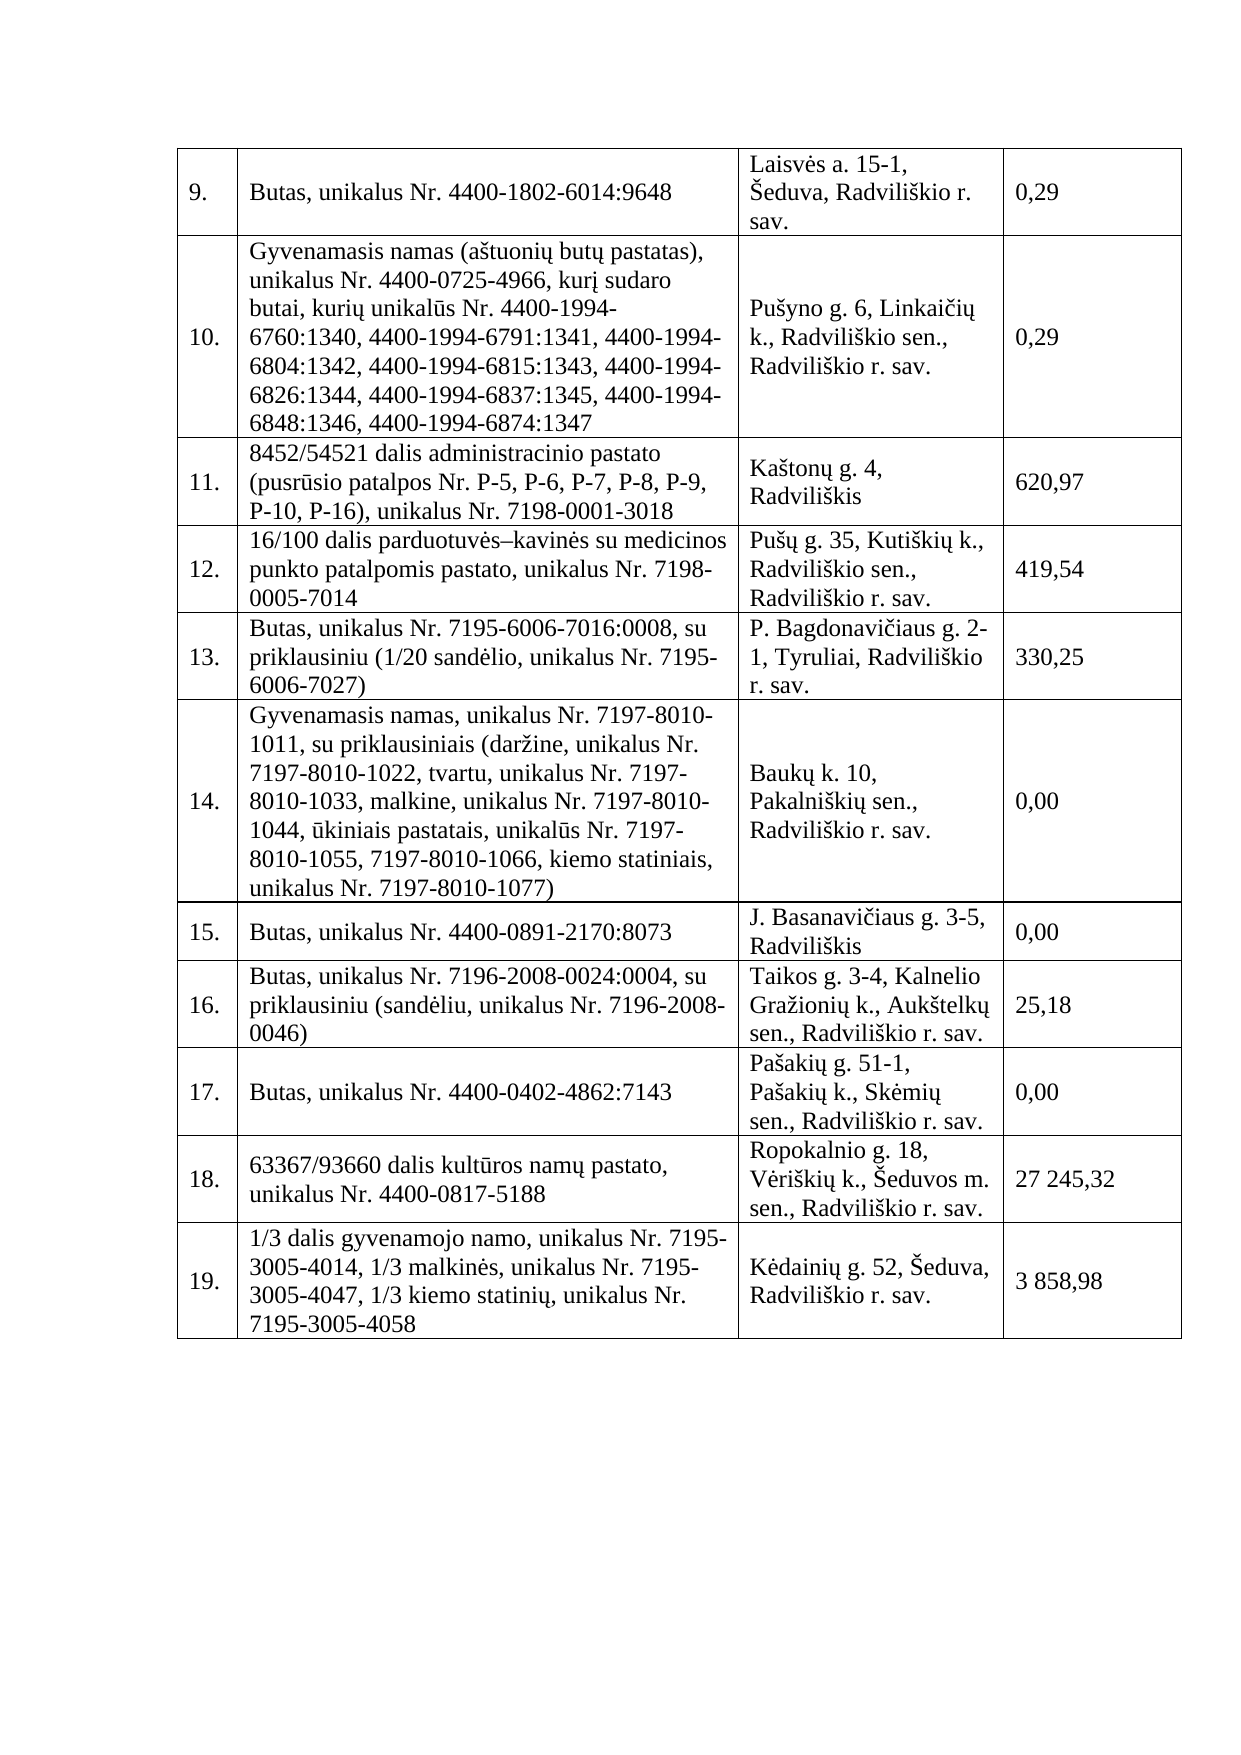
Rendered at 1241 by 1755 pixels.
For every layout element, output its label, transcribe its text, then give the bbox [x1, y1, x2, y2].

table_cell 0,00 [1004, 700, 1181, 901]
table_cell 16/100 dalis parduotuvės–kavinės su medicinos punkto patalpomis pastato, unikalus Nr. 7198-0005-7014 [238, 526, 738, 612]
table_cell Kėdainių g. 52, Šeduva, Radviliškio r. sav. [739, 1223, 1003, 1338]
table_cell 3 858,98 [1004, 1223, 1181, 1338]
table_cell Pušų g. 35, Kutiškių k., Radviliškio sen., Radviliškio r. sav. [739, 526, 1003, 612]
table_cell 27 245,32 [1004, 1136, 1181, 1222]
table_cell Baukų k. 10, Pakalniškių sen., Radviliškio r. sav. [739, 700, 1003, 901]
table_cell 15. [178, 903, 237, 960]
table_cell J. Basanavičiaus g. 3-5, Radviliškis [739, 903, 1003, 960]
table_cell Ropokalnio g. 18, Vėriškių k., Šeduvos m. sen., Radviliškio r. sav. [739, 1136, 1003, 1222]
table_cell 11. [178, 438, 237, 524]
table_cell 63367/93660 dalis kultūros namų pastato, unikalus Nr. 4400-0817-5188 [238, 1136, 738, 1222]
table_cell P. Bagdonavičiaus g. 2-1, Tyruliai, Radviliškio r. sav. [739, 613, 1003, 699]
table_cell 0,00 [1004, 1048, 1181, 1134]
table_cell Pašakių g. 51-1, Pašakių k., Skėmių sen., Radviliškio r. sav. [739, 1048, 1003, 1134]
table_cell 0,29 [1004, 149, 1181, 235]
table_cell Gyvenamasis namas (aštuonių butų pastatas), unikalus Nr. 4400-0725-4966, kurį sudaro butai, kurių unikalūs Nr. 4400-1994-6760:1340, 4400-1994-6791:1341, 4400-1994-6804:1342, 4400-1994-6815:1343, 4400-1994-6826:1344, 4400-1994-6837:1345, 4400-1994-6848:1346, 4400-1994-6874:1347 [238, 236, 738, 437]
table_cell 620,97 [1004, 438, 1181, 524]
table_cell 25,18 [1004, 961, 1181, 1047]
table_cell 8452/54521 dalis administracinio pastato (pusrūsio patalpos Nr. P-5, P-6, P-7, P-8, P-9, P-10, P-16), unikalus Nr. 7198-0001-3018 [238, 438, 738, 524]
table_cell 1/3 dalis gyvenamojo namo, unikalus Nr. 7195-3005-4014, 1/3 malkinės, unikalus Nr. 7195-3005-4047, 1/3 kiemo statinių, unikalus Nr. 7195-3005-4058 [238, 1223, 738, 1338]
table_cell 0,29 [1004, 236, 1181, 437]
table_cell Taikos g. 3-4, Kalnelio Gražionių k., Aukštelkų sen., Radviliškio r. sav. [739, 961, 1003, 1047]
table_cell 0,00 [1004, 903, 1181, 960]
table_cell 17. [178, 1048, 237, 1134]
table_cell Kaštonų g. 4, Radviliškis [739, 438, 1003, 524]
table_cell 330,25 [1004, 613, 1181, 699]
table_cell 12. [178, 526, 237, 612]
table_cell Butas, unikalus Nr. 4400-0402-4862:7143 [238, 1048, 738, 1134]
table_cell Pušyno g. 6, Linkaičių k., Radviliškio sen., Radviliškio r. sav. [739, 236, 1003, 437]
table_cell 10. [178, 236, 237, 437]
table_cell 16. [178, 961, 237, 1047]
table_cell Laisvės a. 15-1, Šeduva, Radviliškio r. sav. [739, 149, 1003, 235]
table_cell 13. [178, 613, 237, 699]
table_cell Butas, unikalus Nr. 7195-6006-7016:0008, su priklausiniu (1/20 sandėlio, unikalus Nr. 7195-6006-7027) [238, 613, 738, 699]
table_cell 419,54 [1004, 526, 1181, 612]
table_cell 19. [178, 1223, 237, 1338]
table_cell 9. [178, 149, 237, 235]
table_cell Butas, unikalus Nr. 7196-2008-0024:0004, su priklausiniu (sandėliu, unikalus Nr. 7196-2008-0046) [238, 961, 738, 1047]
table_cell Butas, unikalus Nr. 4400-1802-6014:9648 [238, 149, 738, 235]
table_cell Gyvenamasis namas, unikalus Nr. 7197-8010-1011, su priklausiniais (daržine, unikalus Nr. 7197-8010-1022, tvartu, unikalus Nr. 7197-8010-1033, malkine, unikalus Nr. 7197-8010-1044, ūkiniais pastatais, unikalūs Nr. 7197-8010-1055, 7197-8010-1066, kiemo statiniais, unikalus Nr. 7197-8010-1077) [238, 700, 738, 901]
table_cell 14. [178, 700, 237, 901]
table_cell Butas, unikalus Nr. 4400-0891-2170:8073 [238, 903, 738, 960]
table_cell 18. [178, 1136, 237, 1222]
